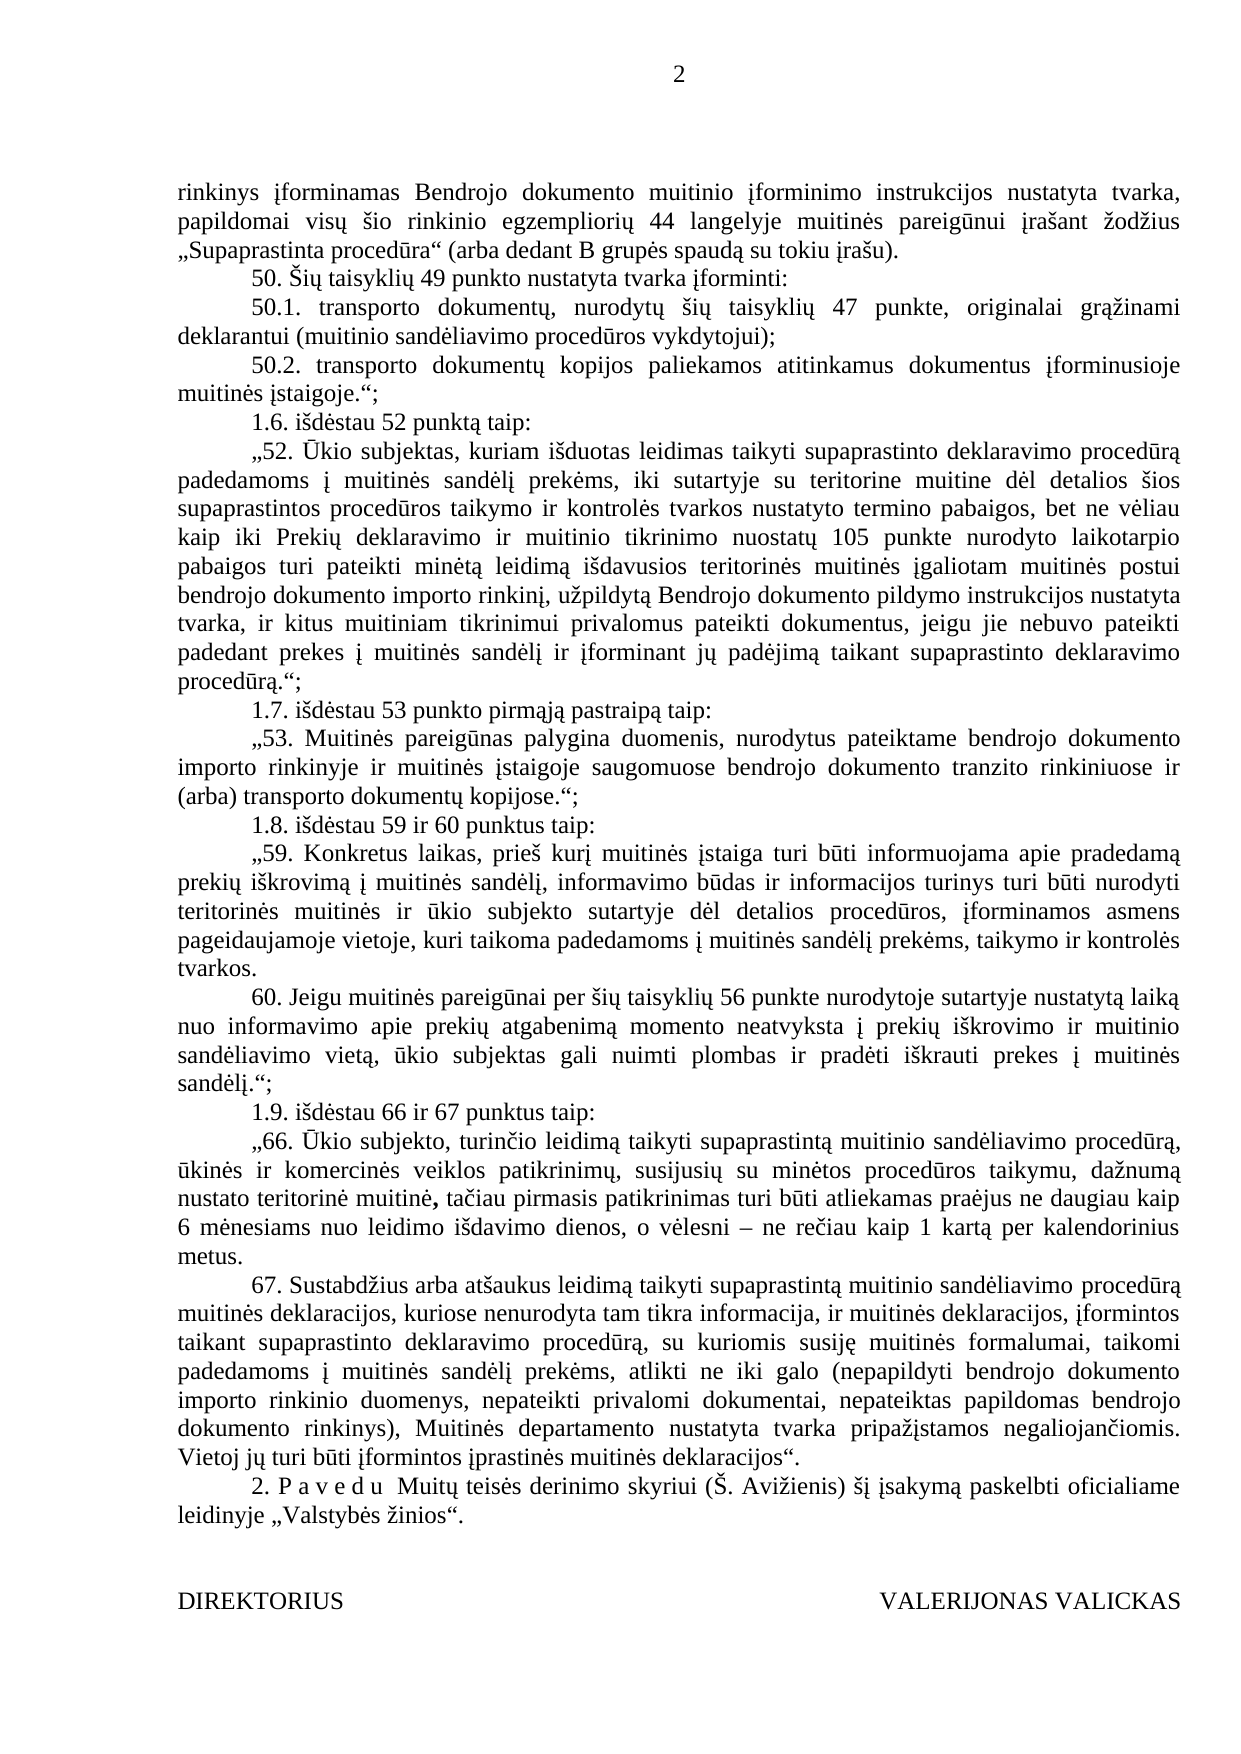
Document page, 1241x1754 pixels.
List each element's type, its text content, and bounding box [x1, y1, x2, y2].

text „59. Konkretus laikas, prieš kurį muitinės įstaiga turi būti informuojama apie pradedamą prekių iškrovimą į muitinės sandėlį, informavimo būdas ir informacijos turinys turi būti nurodyti teritorinės muitinės ir ūkio subjekto sutartyje dėl detalios procedūros, įforminamos asmens pageidaujamoje vietoje, kuri taikoma padedamoms į muitinės sandėlį prekėms, taikymo ir kontrolės tvarkos. [177, 838, 1181, 982]
text 1.8. išdėstau 59 ir 60 punktus taip: [177, 810, 1181, 838]
text 2. Pavedu Muitų teisės derinimo skyriui (Š. Avižienis) šį įsakymą paskelbti oficialiame leidinyje „Valstybės žinios“. [177, 1471, 1181, 1528]
text 67. Sustabdžius arba atšaukus leidimą taikyti supaprastintą muitinio sandėliavimo procedūrą muitinės deklaracijos, kuriose nenurodyta tam tikra informacija, ir muitinės deklaracijos, įformintos taikant supaprastinto deklaravimo procedūrą, su kuriomis susiję muitinės formalumai, taikomi padedamoms į muitinės sandėlį prekėms, atlikti ne iki galo (nepapildyti bendrojo dokumento importo rinkinio duomenys, nepateikti privalomi dokumentai, nepateiktas papildomas bendrojo dokumento rinkinys), Muitinės departamento nustatyta tvarka pripažįstamos negaliojančiomis. Vietoj jų turi būti įformintos įprastinės muitinės deklaracijos“. [177, 1270, 1181, 1471]
text 60. Jeigu muitinės pareigūnai per šių taisyklių 56 punkte nurodytoje sutartyje nustatytą laiką nuo informavimo apie prekių atgabenimą momento neatvyksta į prekių iškrovimo ir muitinio sandėliavimo vietą, ūkio subjektas gali nuimti plombas ir pradėti iškrauti prekes į muitinės sandėlį.“; [177, 982, 1181, 1097]
text 50. Šių taisyklių 49 punkto nustatyta tvarka įforminti: [177, 263, 1181, 292]
text 50.2. transporto dokumentų kopijos paliekamos atitinkamus dokumentus įforminusioje muitinės įstaigoje.“; [177, 350, 1181, 407]
text „66. Ūkio subjekto, turinčio leidimą taikyti supaprastintą muitinio sandėliavimo procedūrą, ūkinės ir komercinės veiklos patikrinimų, susijusių su minėtos procedūros taikymu, dažnumą nustato teritorinė muitinė, tačiau pirmasis patikrinimas turi būti atliekamas praėjus ne daugiau kaip 6 mėnesiams nuo leidimo išdavimo dienos, o vėlesni – ne rečiau kaip 1 kartą per kalendorinius metus. [177, 1126, 1181, 1270]
text 1.9. išdėstau 66 ir 67 punktus taip: [177, 1097, 1181, 1126]
text 1.6. išdėstau 52 punktą taip: [177, 407, 1181, 436]
text „52. Ūkio subjektas, kuriam išduotas leidimas taikyti supaprastinto deklaravimo procedūrą padedamoms į muitinės sandėlį prekėms, iki sutartyje su teritorine muitine dėl detalios šios supaprastintos procedūros taikymo ir kontrolės tvarkos nustatyto termino pabaigos, bet ne vėliau kaip iki Prekių deklaravimo ir muitinio tikrinimo nuostatų 105 punkte nurodyto laikotarpio pabaigos turi pateikti minėtą leidimą išdavusios teritorinės muitinės įgaliotam muitinės postui bendrojo dokumento importo rinkinį, užpildytą Bendrojo dokumento pildymo instrukcijos nustatyta tvarka, ir kitus muitiniam tikrinimui privalomus pateikti dokumentus, jeigu jie nebuvo pateikti padedant prekes į muitinės sandėlį ir įforminant jų padėjimą taikant supaprastinto deklaravimo procedūrą.“; [177, 436, 1181, 695]
text 1.7. išdėstau 53 punkto pirmąją pastraipą taip: [177, 695, 1181, 723]
text „53. Muitinės pareigūnas palygina duomenis, nurodytus pateiktame bendrojo dokumento importo rinkinyje ir muitinės įstaigoje saugomuose bendrojo dokumento tranzito rinkiniuose ir (arba) transporto dokumentų kopijose.“; [177, 723, 1181, 810]
text 50.1. transporto dokumentų, nurodytų šių taisyklių 47 punkte, originalai grąžinami deklarantui (muitinio sandėliavimo procedūros vykdytojui); [177, 292, 1181, 350]
text DIREKTORIUS VALERIJONAS VALICKAS [177, 1586, 1181, 1615]
text rinkinys įforminamas Bendrojo dokumento muitinio įforminimo instrukcijos nustatyta tvarka, papildomai visų šio rinkinio egzempliorių 44 langelyje muitinės pareigūnui įrašant žodžius „Supaprastinta procedūra“ (arba dedant B grupės spaudą su tokiu įrašu). [177, 177, 1181, 263]
